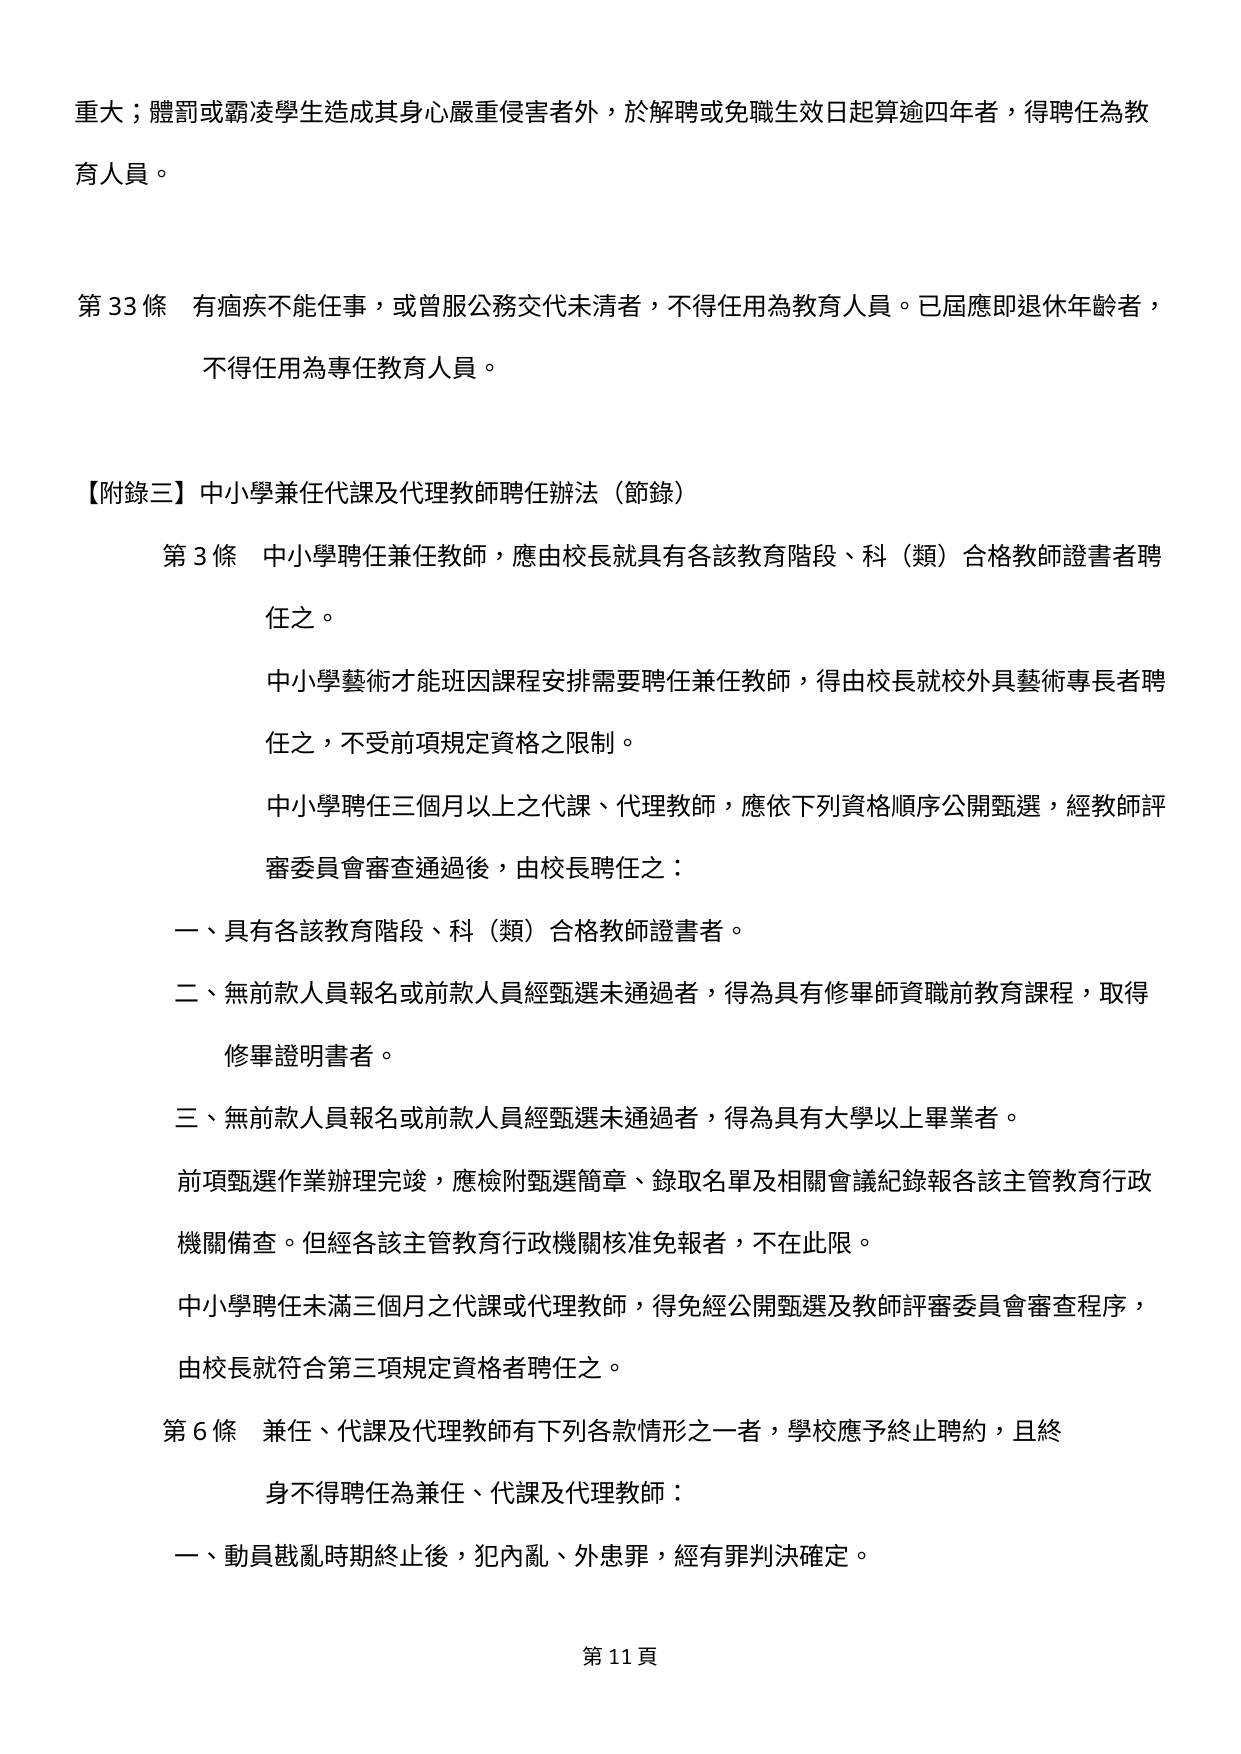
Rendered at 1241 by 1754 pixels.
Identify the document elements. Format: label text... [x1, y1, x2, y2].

text 一、動員戡亂時期終止後，犯內亂、外患罪，經有罪判決確定。 [74, 1513, 1166, 1575]
text 二、無前款人員報名或前款人員經甄選未通過者，得為具有修畢師資職前教育課程，取得修畢證明書者。 [174, 950, 1166, 1075]
text 一、具有各該教育階段、科（類）合格教師證書者。 [74, 888, 1166, 950]
text 中小學聘任三個月以上之代課、代理教師，應依下列資格順序公開甄選，經教師評審委員會審查通過後，由校長聘任之： [266, 763, 1166, 888]
text 重大；體罰或霸凌學生造成其身心嚴重侵害者外，於解聘或免職生效日起算逾四年者，得聘任為教育人員。 [74, 68, 1166, 193]
text 【附錄三】中小學兼任代課及代理教師聘任辦法（節錄） [74, 450, 1166, 513]
text 中小學聘任未滿三個月之代課或代理教師，得免經公開甄選及教師評審委員會審查程序，由校長就符合第三項規定資格者聘任之。 [177, 1263, 1166, 1388]
text 第33條 有痼疾不能任事，或曾服公務交代未清者，不得任用為教育人員。已屆應即退休年齡者，不得任用為專任教育人員。 [77, 263, 1166, 388]
text 中小學藝術才能班因課程安排需要聘任兼任教師，得由校長就校外具藝術專長者聘任之，不受前項規定資格之限制。 [266, 638, 1166, 763]
text 前項甄選作業辦理完竣，應檢附甄選簡章、錄取名單及相關會議紀錄報各該主管教育行政機關備查。但經各該主管教育行政機關核准免報者，不在此限。 [177, 1138, 1166, 1263]
text 第6條 兼任、代課及代理教師有下列各款情形之一者，學校應予終止聘約，且終 身不得聘任為兼任、代課及代理教師： [162, 1388, 1166, 1513]
text 第3條 中小學聘任兼任教師，應由校長就具有各該教育階段、科（類）合格教師證書者聘任之。 [162, 513, 1166, 638]
text 三、無前款人員報名或前款人員經甄選未通過者，得為具有大學以上畢業者。 [74, 1075, 1166, 1138]
